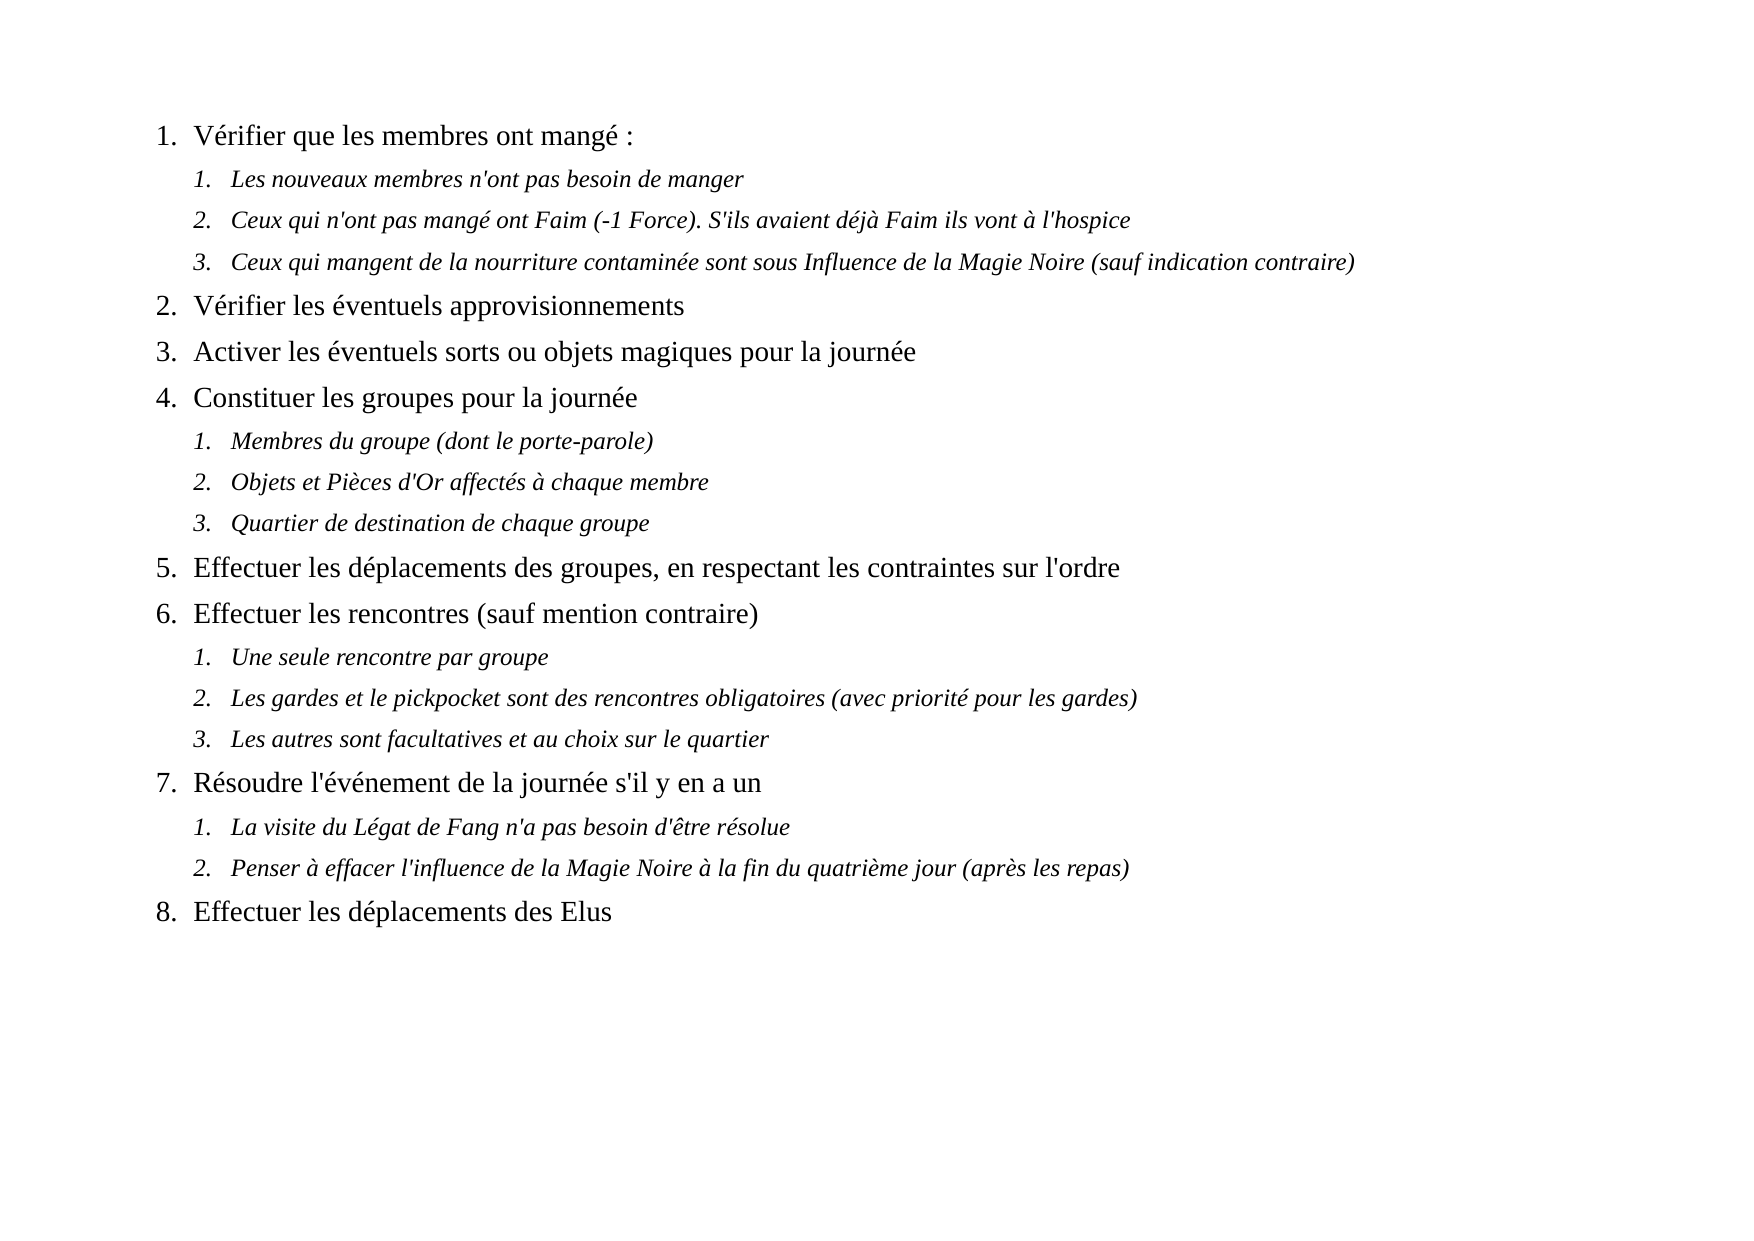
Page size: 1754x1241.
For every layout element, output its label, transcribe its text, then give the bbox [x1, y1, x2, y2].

list Constituer les groupes pour la journée [156, 380, 1636, 413]
list Les autres sont facultatives et au choix sur le quartier [193, 724, 1636, 753]
list Quartier de destination de chaque groupe [193, 508, 1636, 537]
list Les nouveaux membres n'ont pas besoin de manger [193, 164, 1636, 193]
list Vérifier les éventuels approvisionnements [156, 288, 1636, 321]
list Penser à effacer l'influence de la Magie Noire à la fin du quatrième jour (après les repas) [193, 853, 1636, 882]
list Résoudre l'événement de la journée s'il y en a un [156, 766, 1636, 799]
list Membres du groupe (dont le porte-parole) [193, 426, 1636, 455]
list Vérifier que les membres ont mangé : [156, 118, 1636, 152]
list Effectuer les rencontres (sauf mention contraire) [156, 596, 1636, 629]
list Effectuer les déplacements des Elus [156, 894, 1636, 928]
list La visite du Légat de Fang n'a pas besoin d'être résolue [193, 812, 1636, 840]
list Objets et Pièces d'Or affectés à chaque membre [193, 467, 1636, 496]
list Effectuer les déplacements des groupes, en respectant les contraintes sur l'ordre [156, 550, 1636, 583]
list Activer les éventuels sorts ou objets magiques pour la journée [156, 334, 1636, 367]
list Ceux qui mangent de la nourriture contaminée sont sous Influence de la Magie Noire (sauf indication contraire) [193, 247, 1636, 275]
list Les gardes et le pickpocket sont des rencontres obligatoires (avec priorité pour les gardes) [193, 683, 1636, 712]
list Ceux qui n'ont pas mangé ont Faim (-1 Force). S'ils avaient déjà Faim ils vont à l'hospice [193, 205, 1636, 234]
list Une seule rencontre par groupe [193, 642, 1636, 671]
